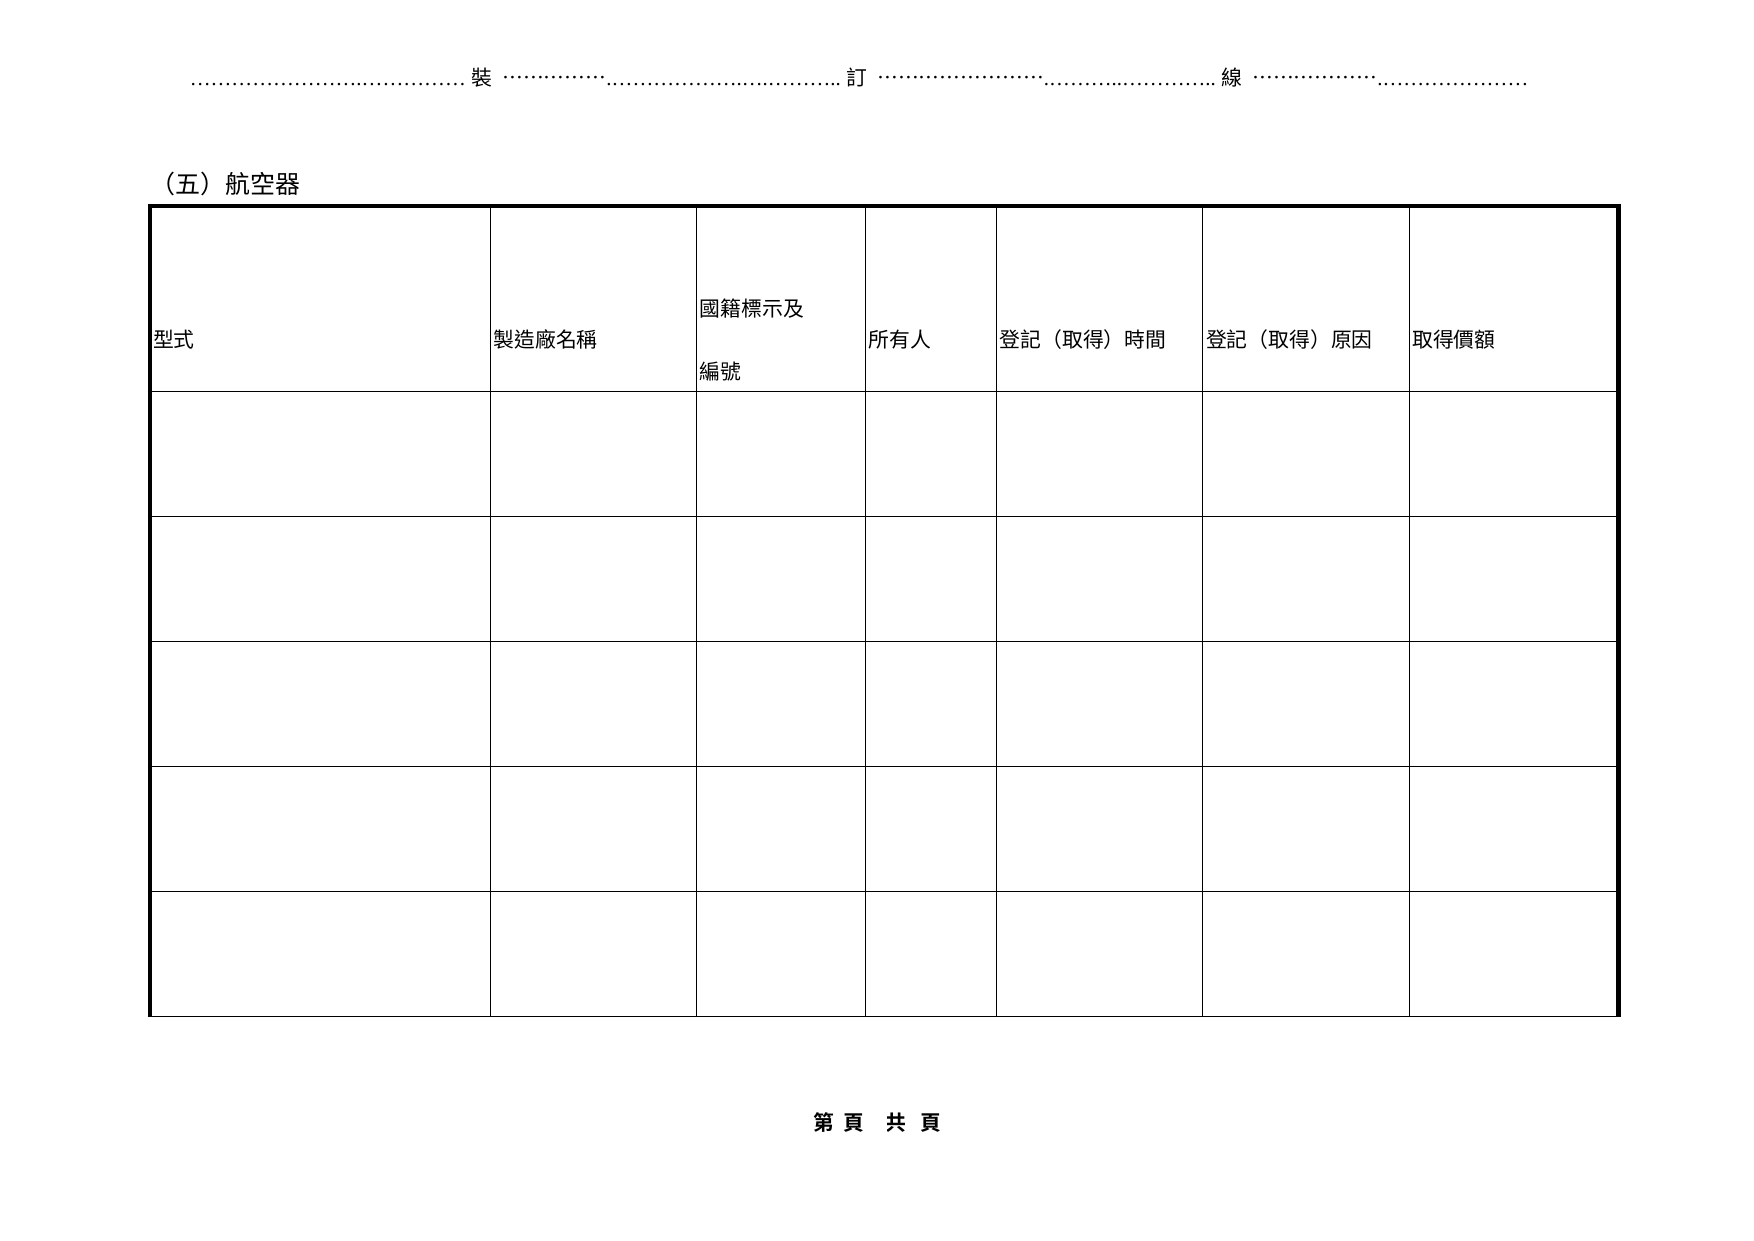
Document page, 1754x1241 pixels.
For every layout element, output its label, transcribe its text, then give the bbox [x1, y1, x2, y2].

table_header 登記（取得）時間 [997, 208, 1202, 391]
table_cell [1410, 767, 1616, 891]
table_cell [152, 392, 490, 516]
table_cell [1203, 642, 1409, 766]
table_cell [152, 892, 490, 1016]
table_cell [491, 642, 696, 766]
table_cell [1203, 767, 1409, 891]
table_cell [152, 517, 490, 641]
table_cell [997, 767, 1202, 891]
table_cell [866, 392, 996, 516]
table_cell [697, 392, 865, 516]
table_header 登記（取得）原因 [1203, 208, 1409, 391]
table_cell [1203, 517, 1409, 641]
table_cell [152, 642, 490, 766]
table_cell [997, 642, 1202, 766]
table_header 所有人 [866, 208, 996, 391]
table_cell [1203, 892, 1409, 1016]
table_header 型式 [152, 208, 490, 391]
table_cell [697, 767, 865, 891]
table_cell [697, 517, 865, 641]
table_cell [997, 392, 1202, 516]
table_cell [1410, 642, 1616, 766]
table_cell [1410, 517, 1616, 641]
table_cell [866, 517, 996, 641]
table_cell [997, 892, 1202, 1016]
table_cell [491, 392, 696, 516]
table_cell [491, 892, 696, 1016]
table_cell [491, 767, 696, 891]
table_cell [1203, 392, 1409, 516]
table_cell [697, 642, 865, 766]
table_cell [997, 517, 1202, 641]
table_header 國籍標示及 編號 [697, 208, 865, 391]
table_cell [1410, 392, 1616, 516]
table_cell [1410, 892, 1616, 1016]
table_header 製造廠名稱 [491, 208, 696, 391]
table_cell [152, 767, 490, 891]
table_cell [866, 892, 996, 1016]
table_cell [491, 517, 696, 641]
table_header 取得價額 [1410, 208, 1616, 391]
table_cell [697, 892, 865, 1016]
table_cell [866, 642, 996, 766]
table_cell [866, 767, 996, 891]
text （五）航空器 [150, 141, 1604, 203]
